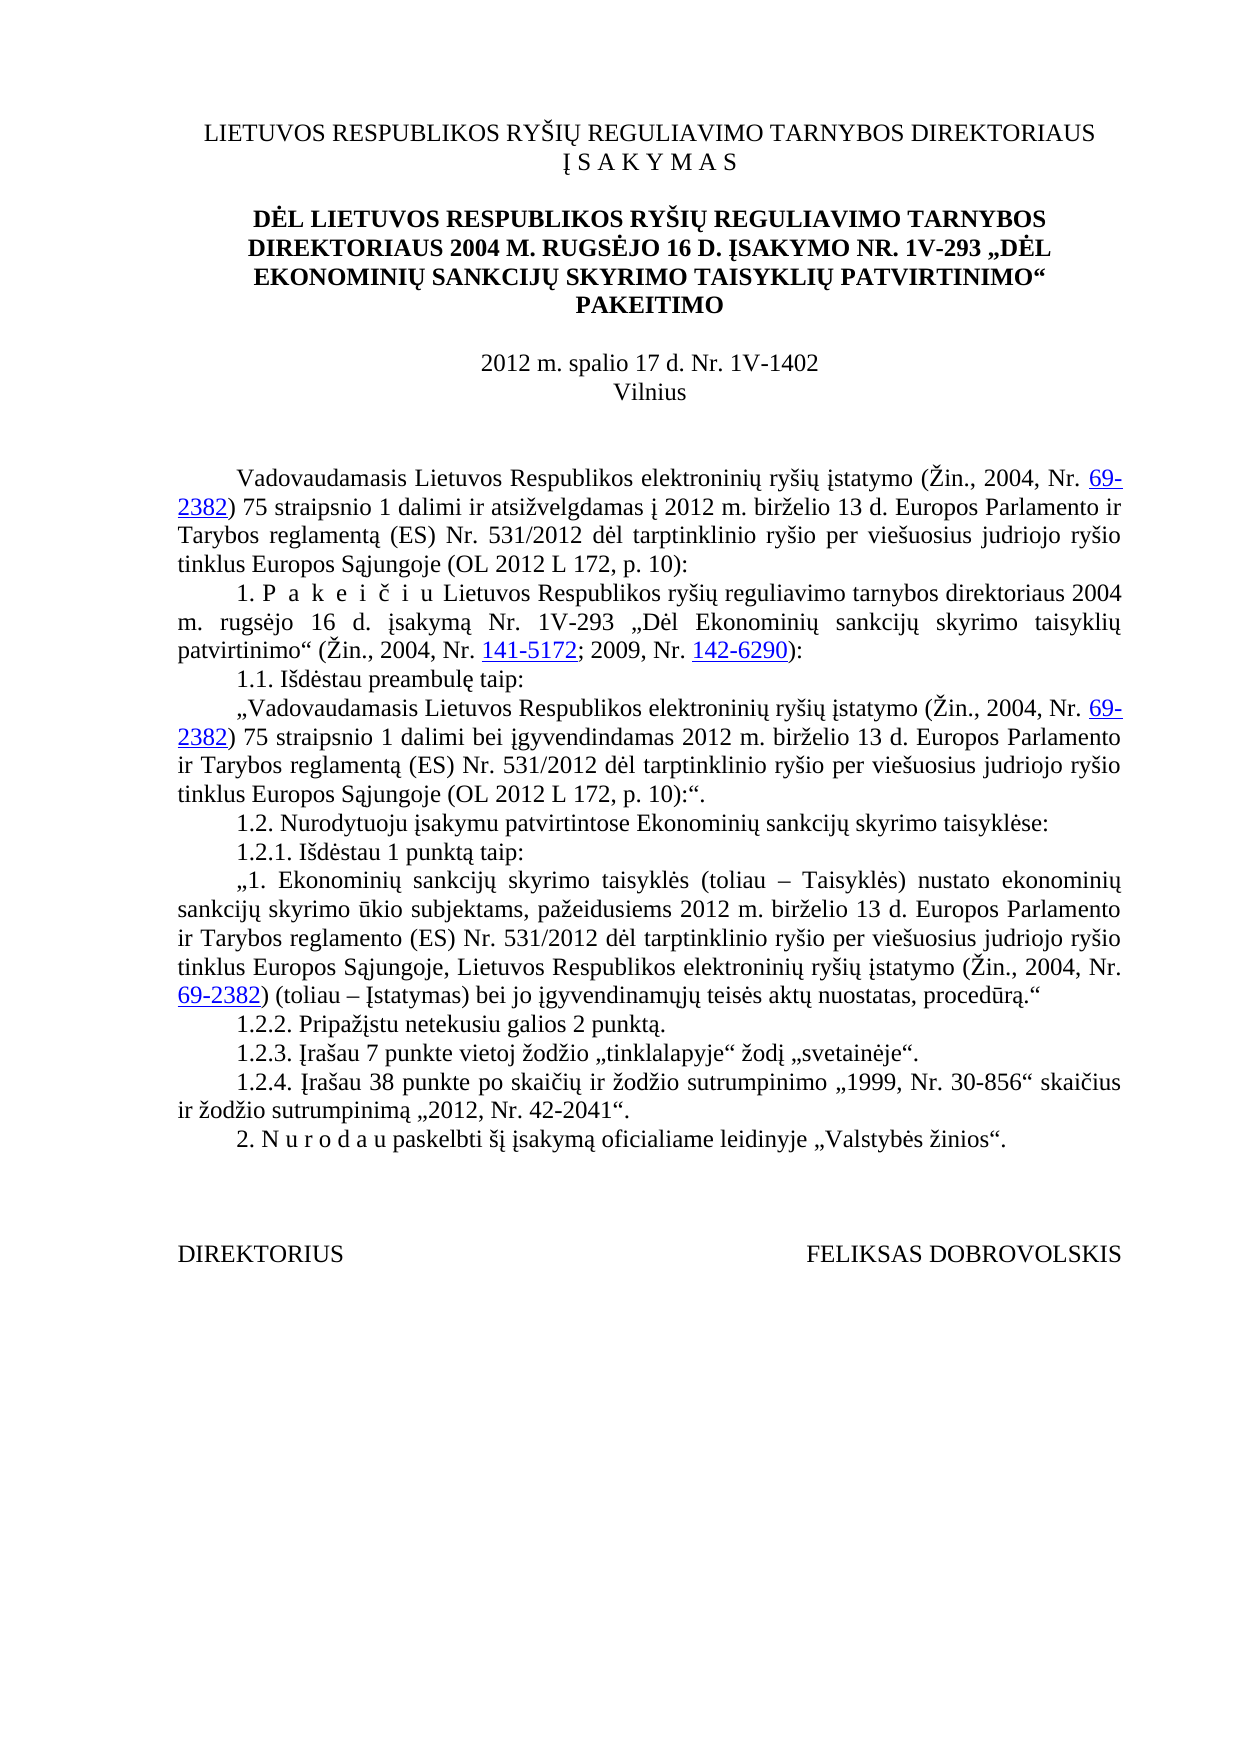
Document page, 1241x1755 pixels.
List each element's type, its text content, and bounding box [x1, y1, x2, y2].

text Į S A K Y M A S [177, 147, 1122, 176]
text Direktorius Feliksas Dobrovolskis [177, 1239, 1122, 1268]
text Vilnius [177, 377, 1122, 406]
text 1.2.2. Pripažįstu netekusiu galios 2 punktą. [177, 1009, 1122, 1038]
text 2012 m. spalio 17 d. Nr. 1V-1402 [177, 348, 1122, 377]
text 2. N u r o d a u paskelbti šį įsakymą oficialiame leidinyje „Valstybės žinios“. [177, 1124, 1122, 1153]
text „1. Ekonominių sankcijų skyrimo taisyklės (toliau – Taisyklės) nustato ekonominių sankcijų skyrimo ūkio subjektams, pažeidusiems 2012 m. birželio 13 d. Europos Parlamento ir Tarybos reglamento (ES) Nr. 531/2012 dėl tarptinklinio ryšio per viešuosius judriojo ryšio tinklus Europos Sąjungoje, Lietuvos Respublikos elektroninių ryšių įstatymo (Žin., 2004, Nr. 69-2382) (toliau – Įstatymas) bei jo įgyvendinamųjų teisės aktų nuostatas, procedūrą.“ [177, 866, 1122, 1009]
text LIETUVOS RESPUBLIKOS RYŠIŲ REGULIAVIMO TARNYBOS DIREKTORIAUS [177, 118, 1122, 147]
text Vadovaudamasis Lietuvos Respublikos elektroninių ryšių įstatymo (Žin., 2004, Nr. 69-2382) 75 straipsnio 1 dalimi ir atsižvelgdamas į 2012 m. birželio 13 d. Europos Parlamento ir Tarybos reglamentą (ES) Nr. 531/2012 dėl tarptinklinio ryšio per viešuosius judriojo ryšio tinklus Europos Sąjungoje (OL 2012 L 172, p. 10): [177, 463, 1122, 578]
text 1.2.3. Įrašau 7 punkte vietoj žodžio „tinklalapyje“ žodį „svetainėje“. [177, 1038, 1122, 1067]
text 1.1. Išdėstau preambulę taip: [177, 664, 1122, 693]
text 1. P a k e i č i u Lietuvos Respublikos ryšių reguliavimo tarnybos direktoriaus 2004 m. rugsėjo 16 d. įsakymą Nr. 1V-293 „Dėl Ekonominių sankcijų skyrimo taisyklių patvirtinimo“ (Žin., 2004, Nr. 141-5172; 2009, Nr. 142-6290): [177, 578, 1122, 664]
text „Vadovaudamasis Lietuvos Respublikos elektroninių ryšių įstatymo (Žin., 2004, Nr. 69-2382) 75 straipsnio 1 dalimi bei įgyvendindamas 2012 m. birželio 13 d. Europos Parlamento ir Tarybos reglamentą (ES) Nr. 531/2012 dėl tarptinklinio ryšio per viešuosius judriojo ryšio tinklus Europos Sąjungoje (OL 2012 L 172, p. 10):“. [177, 693, 1122, 808]
text 1.2.4. Įrašau 38 punkte po skaičių ir žodžio sutrumpinimo „1999, Nr. 30-856“ skaičius ir žodžio sutrumpinimą „2012, Nr. 42-2041“. [177, 1067, 1122, 1124]
text 1.2. Nurodytuoju įsakymu patvirtintose Ekonominių sankcijų skyrimo taisyklėse: [177, 808, 1122, 837]
text 1.2.1. Išdėstau 1 punktą taip: [177, 837, 1122, 866]
text DĖL LIETUVOS RESPUBLIKOS RYŠIŲ REGULIAVIMO TARNYBOS DIREKTORIAUS 2004 M. RUGSĖJO 16 D. ĮSAKYMO Nr. 1V-293 „DĖL EKONOMINIŲ SANKCIJŲ SKYRIMO TAISYKLIŲ PATVIRTINIMO“ PAKEITIMO [177, 204, 1122, 319]
